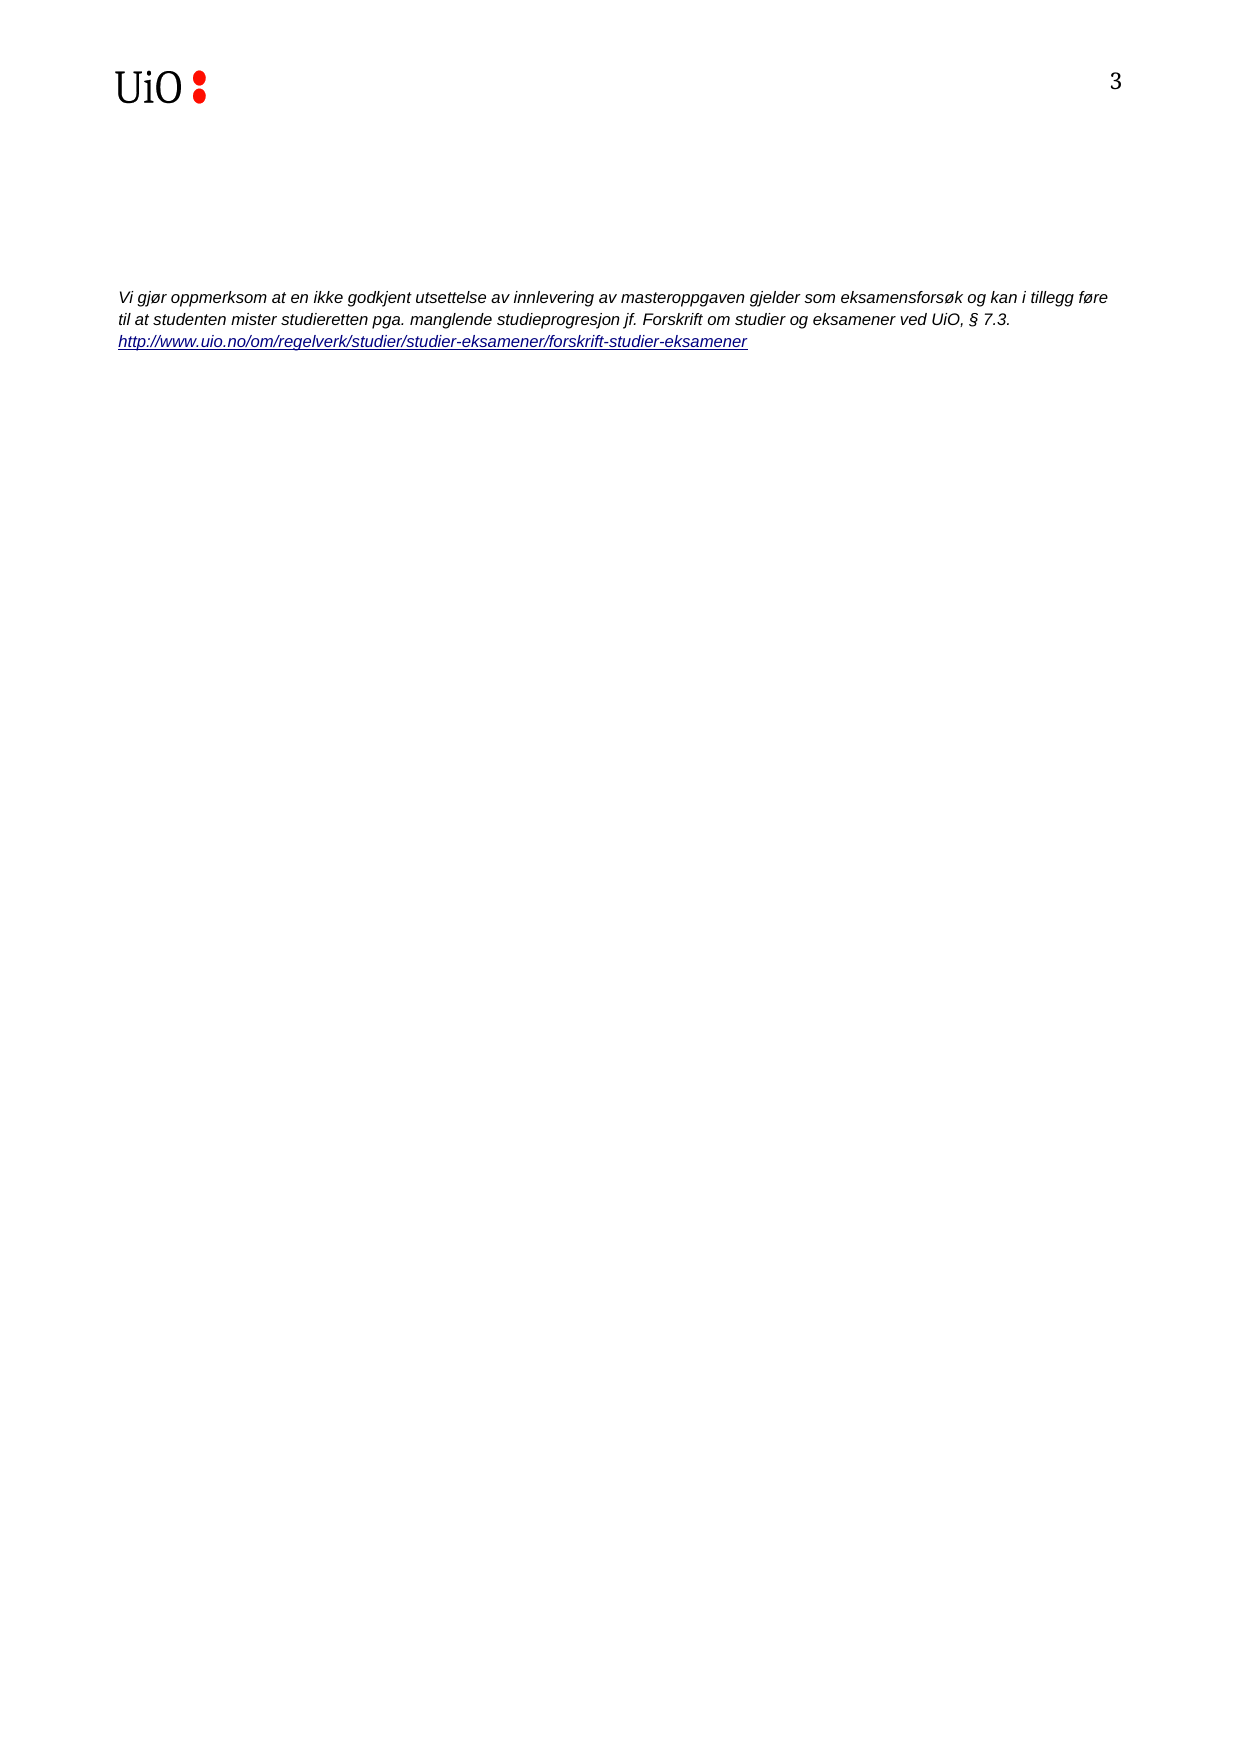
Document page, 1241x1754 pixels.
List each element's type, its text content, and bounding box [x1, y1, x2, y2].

text Vi gjør oppmerksom at en ikke godkjent utsettelse av innlevering av masteroppgaven gjelder som eksamensforsøk og kan i tillegg føre til at studenten mister studieretten pga. manglende studieprogresjon jf. Forskrift om studier og eksamener ved UiO, § 7.3. http://www.uio.no/om/regelverk/studier/studier-eksamener/forskrift-studier-eksamener [118, 266, 1122, 383]
